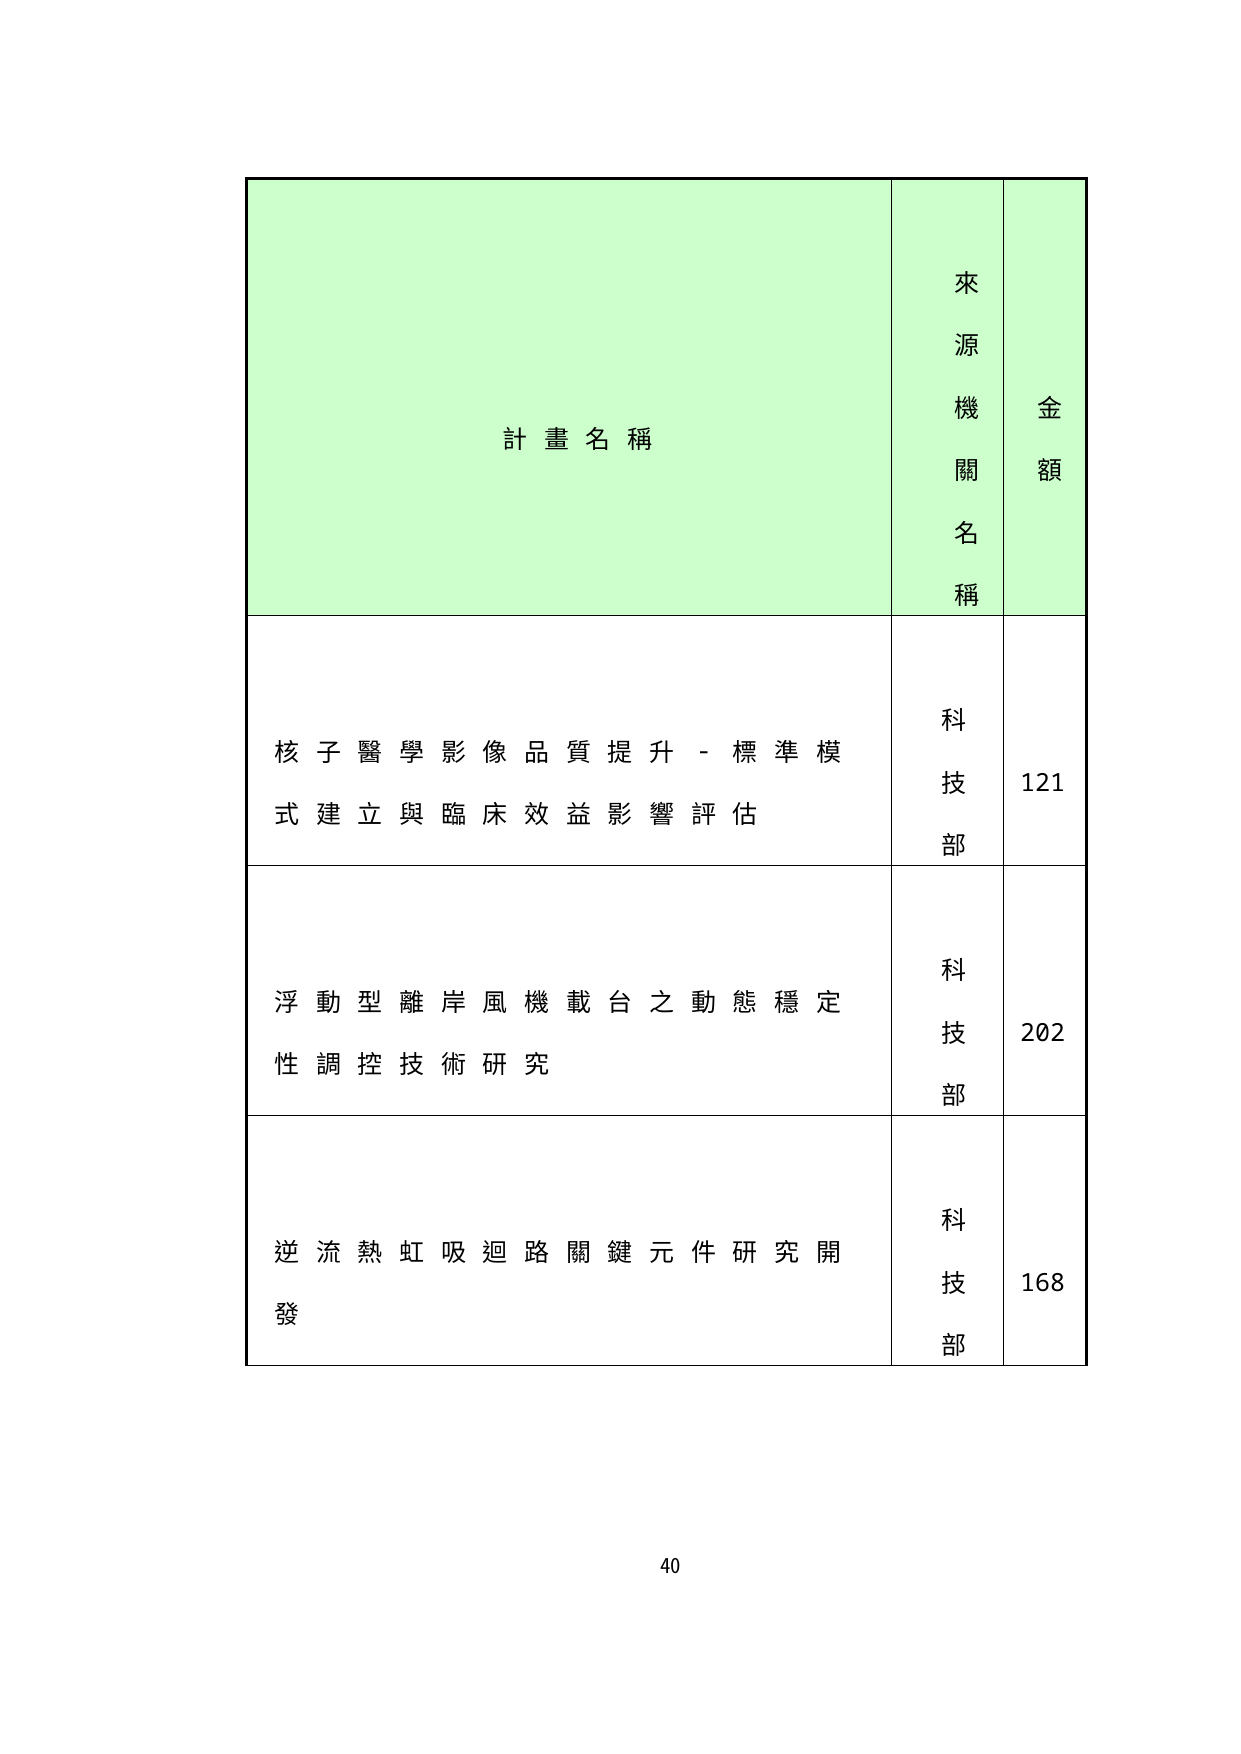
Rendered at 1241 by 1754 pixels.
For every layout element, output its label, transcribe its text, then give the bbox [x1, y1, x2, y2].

table_cell 科技部 [892, 1116, 1003, 1365]
table_cell 核子醫學影像品質提升-標準模式建立與臨床效益影響評估 [248, 616, 891, 865]
table_header 金額 [1004, 180, 1085, 615]
table_cell 逆流熱虹吸迴路關鍵元件研究開發 [248, 1116, 891, 1365]
table_cell 浮動型離岸風機載台之動態穩定性調控技術研究 [248, 866, 891, 1115]
table_cell 202 [1004, 866, 1085, 1115]
table_cell 121 [1004, 616, 1085, 865]
table_cell 168 [1004, 1116, 1085, 1365]
table_header 來源機關名稱 [892, 180, 1003, 615]
table_cell 科技部 [892, 866, 1003, 1115]
table_cell 科技部 [892, 616, 1003, 865]
table_header 計畫名稱 [248, 180, 891, 615]
